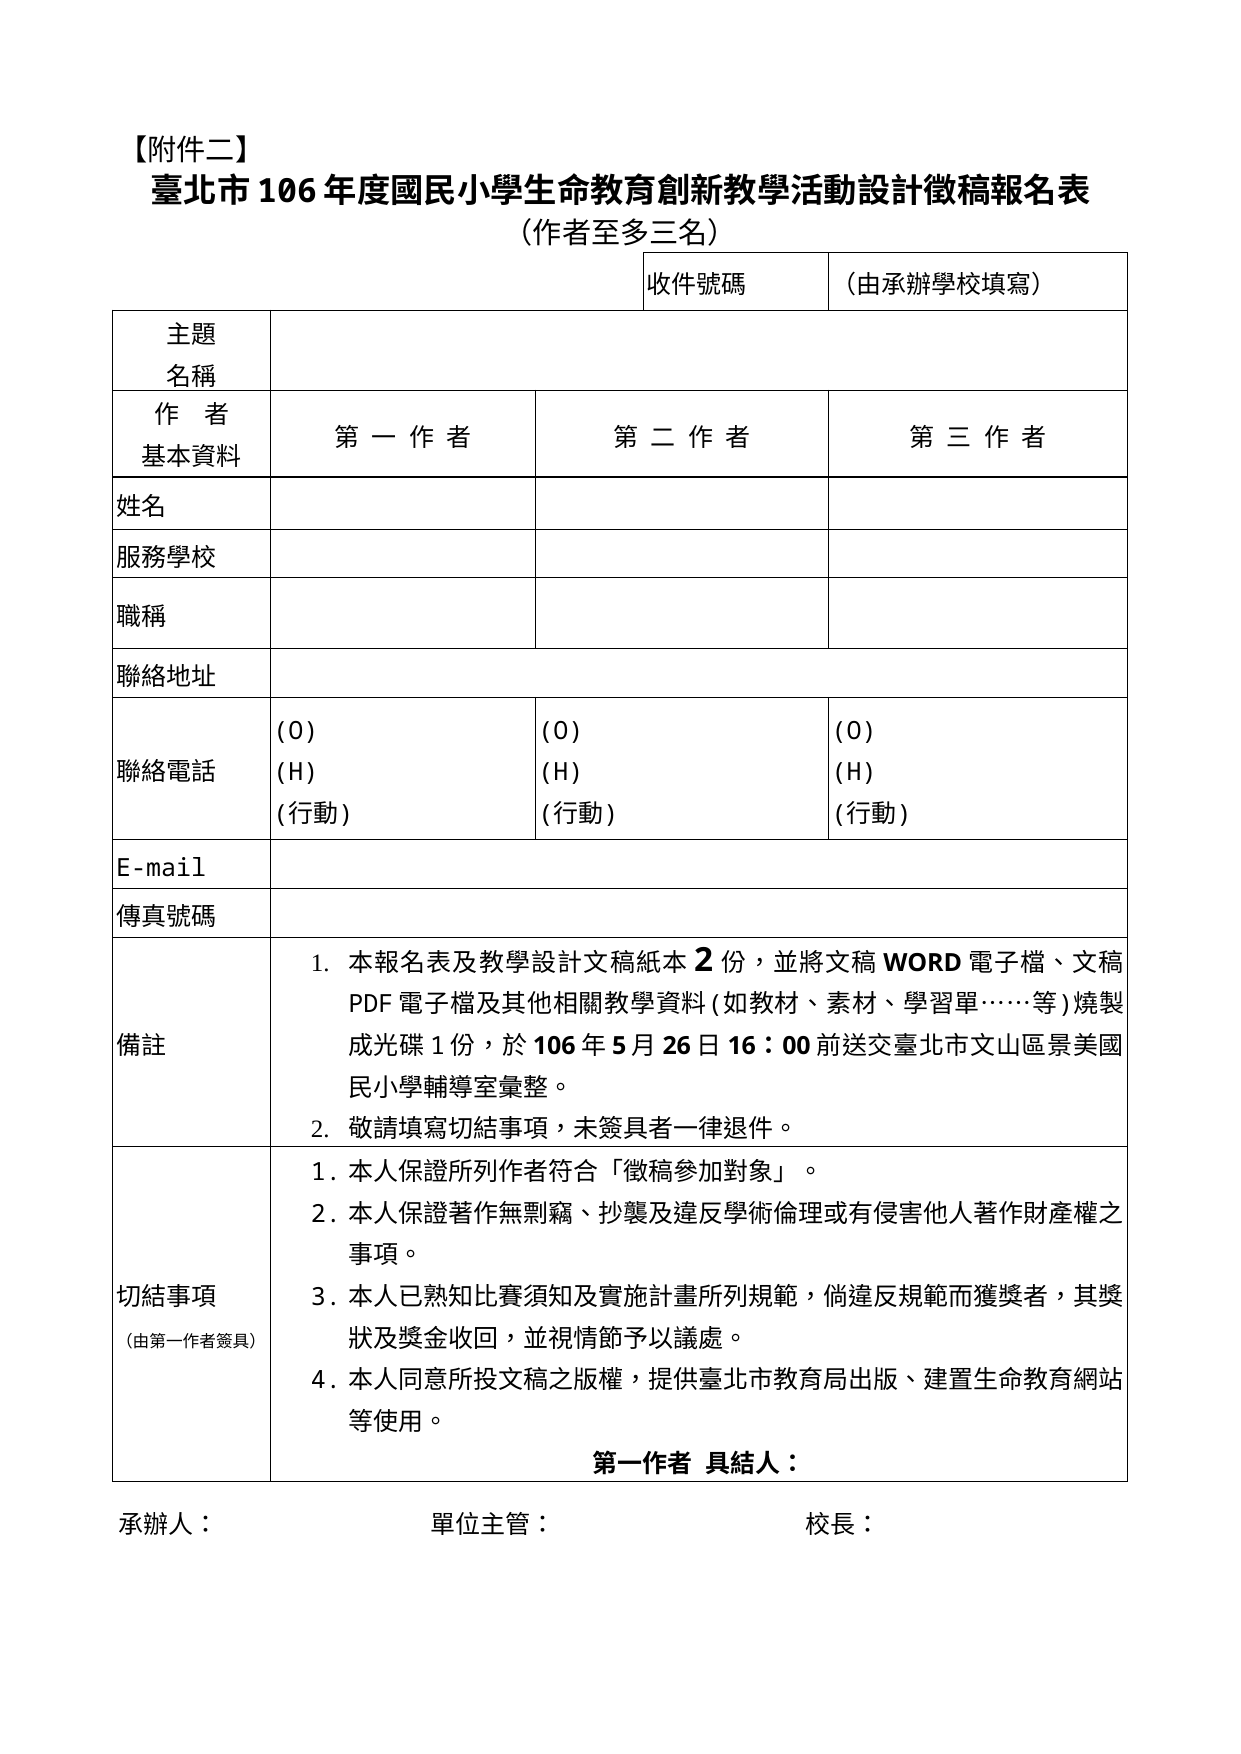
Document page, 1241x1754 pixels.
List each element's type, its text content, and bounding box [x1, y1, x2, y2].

table_cell 第 一 作 者 [271, 391, 535, 476]
table_cell [271, 578, 535, 647]
table_cell [271, 478, 535, 529]
table_cell 第 二 作 者 [536, 391, 828, 476]
table_cell [271, 649, 1127, 697]
table_header （由承辦學校填寫） [829, 253, 1127, 309]
table_header 收件號碼 [644, 253, 828, 309]
table_cell [536, 478, 828, 529]
table_cell [829, 478, 1127, 529]
table_cell 本報名表及教學設計文稿紙本2份，並將文稿WORD電子檔、文稿PDF電子檔及其他相關教學資料(如教材、素材、學習單……等)燒製成光碟1份，於106年5月26日16：00前送交臺北市文山區景美國民小學輔導室彙整。 敬請填寫切結事項，未簽具者一律退件。 [271, 938, 1127, 1146]
table_cell 聯絡電話 [113, 698, 270, 838]
table_header [113, 252, 270, 309]
table_cell 姓名 [113, 478, 270, 529]
table_header [535, 252, 643, 309]
table_cell 第 三 作 者 [829, 391, 1127, 476]
table_cell (O) (H) (行動) [271, 698, 535, 838]
table_cell [536, 578, 828, 647]
table_cell (O) (H) (行動) [536, 698, 828, 838]
text 【附件二】 [118, 127, 1122, 169]
table_cell 服務學校 [113, 530, 270, 577]
table_cell E-mail [113, 840, 270, 887]
text 臺北市106年度國民小學生命教育創新教學活動設計徵稿報名表 [118, 169, 1122, 210]
text （作者至多三名） [118, 210, 1122, 252]
table_cell (O) (H) (行動) [829, 698, 1127, 838]
table_cell 傳真號碼 [113, 889, 270, 937]
table_cell 本人保證所列作者符合「徵稿參加對象」。 本人保證著作無剽竊、抄襲及違反學術倫理或有侵害他人著作財產權之事項。 本人已熟知比賽須知及實施計畫所列規範，倘違反規範而獲獎者，其獎狀及獎金收回，並視情節予以議處。 本人同意所投文稿之版權，提供臺北市教育局出版、建置生命教育網站等使用。 第一作者 具結人： [271, 1147, 1127, 1481]
table_cell [271, 889, 1127, 937]
table_cell 職稱 [113, 578, 270, 647]
table_cell [829, 530, 1127, 577]
table_cell 切結事項 （由第一作者簽具） [113, 1147, 270, 1481]
table_cell 聯絡地址 [113, 649, 270, 697]
table_cell 備註 [113, 938, 270, 1146]
text 承辦人： 單位主管： 校長： [118, 1500, 1122, 1542]
table_cell [271, 311, 1127, 389]
table_cell [271, 530, 535, 577]
table_cell 主題 名稱 [113, 311, 270, 389]
table_cell [271, 840, 1127, 887]
table_cell [829, 578, 1127, 647]
table_header [270, 252, 535, 309]
table_cell 作 者 基本資料 [113, 391, 270, 476]
table_cell [536, 530, 828, 577]
